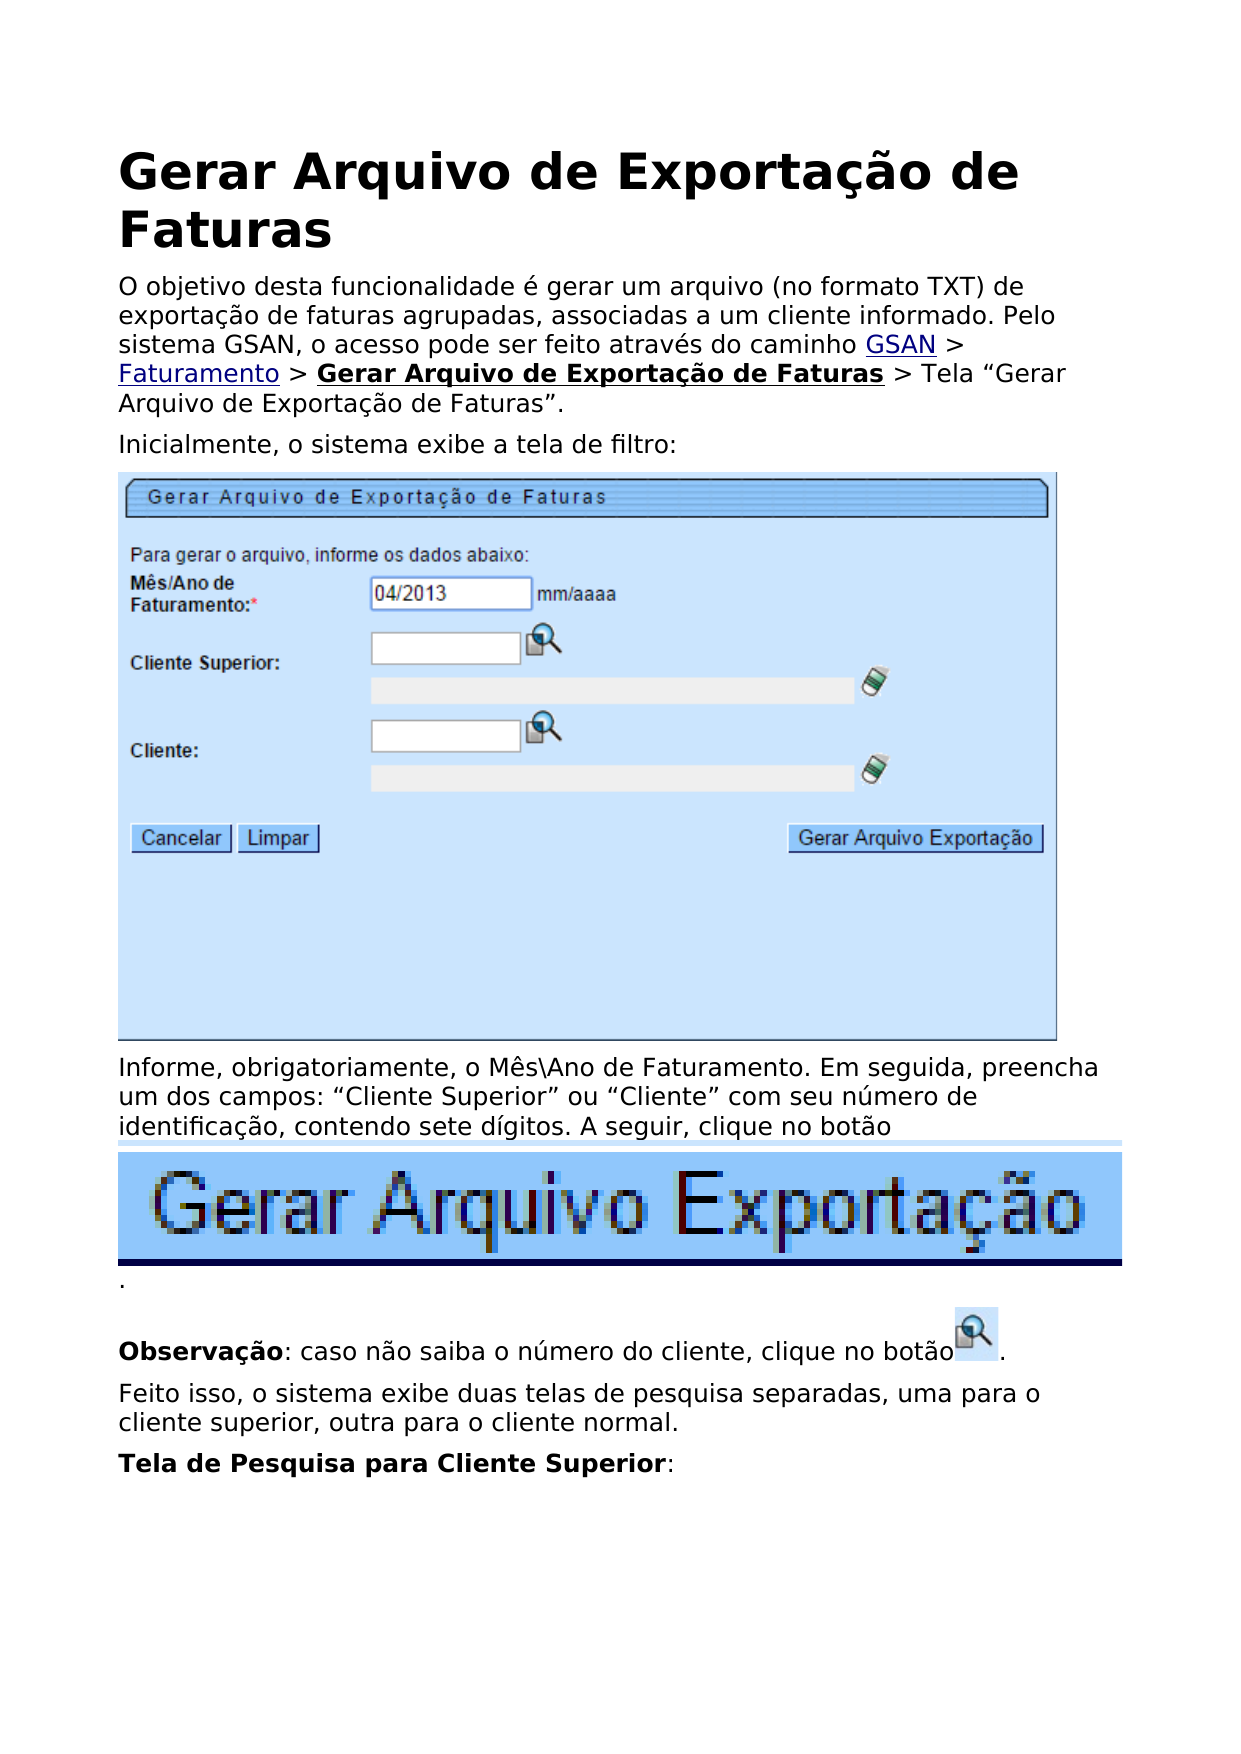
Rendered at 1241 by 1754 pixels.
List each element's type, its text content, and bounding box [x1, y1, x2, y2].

picture [118, 472, 1058, 1041]
picture [118, 1140, 1123, 1266]
text O objetivo desta funcionalidade é gerar um arquivo (no formato TXT) de exportação de faturas agrupadas, associadas a um cliente informado. Pelo sistema GSAN, o acesso pode ser feito através do caminho GSAN > Faturamento > Gerar Arquivo de Exportação de Faturas > Tela “Gerar Arquivo de Exportação de Faturas”. [118, 272, 1122, 418]
picture [954, 1307, 999, 1361]
subtitle Gerar Arquivo de Exportação de Faturas [118, 143, 1122, 259]
text . [118, 1266, 1122, 1295]
text Inicialmente, o sistema exibe a tela de filtro: [118, 430, 1122, 459]
text Informe, obrigatoriamente, o Mês\Ano de Faturamento. Em seguida, preencha um dos campos: “Cliente Superior” ou “Cliente” com seu número de identificação, contendo sete dígitos. A seguir, clique no botão [118, 1053, 1122, 1140]
text Feito isso, o sistema exibe duas telas de pesquisa separadas, uma para o cliente superior, outra para o cliente normal. [118, 1379, 1122, 1437]
text Tela de Pesquisa para Cliente Superior: [118, 1449, 1122, 1479]
text Observação: caso não saiba o número do cliente, clique no botão. [118, 1307, 1122, 1366]
